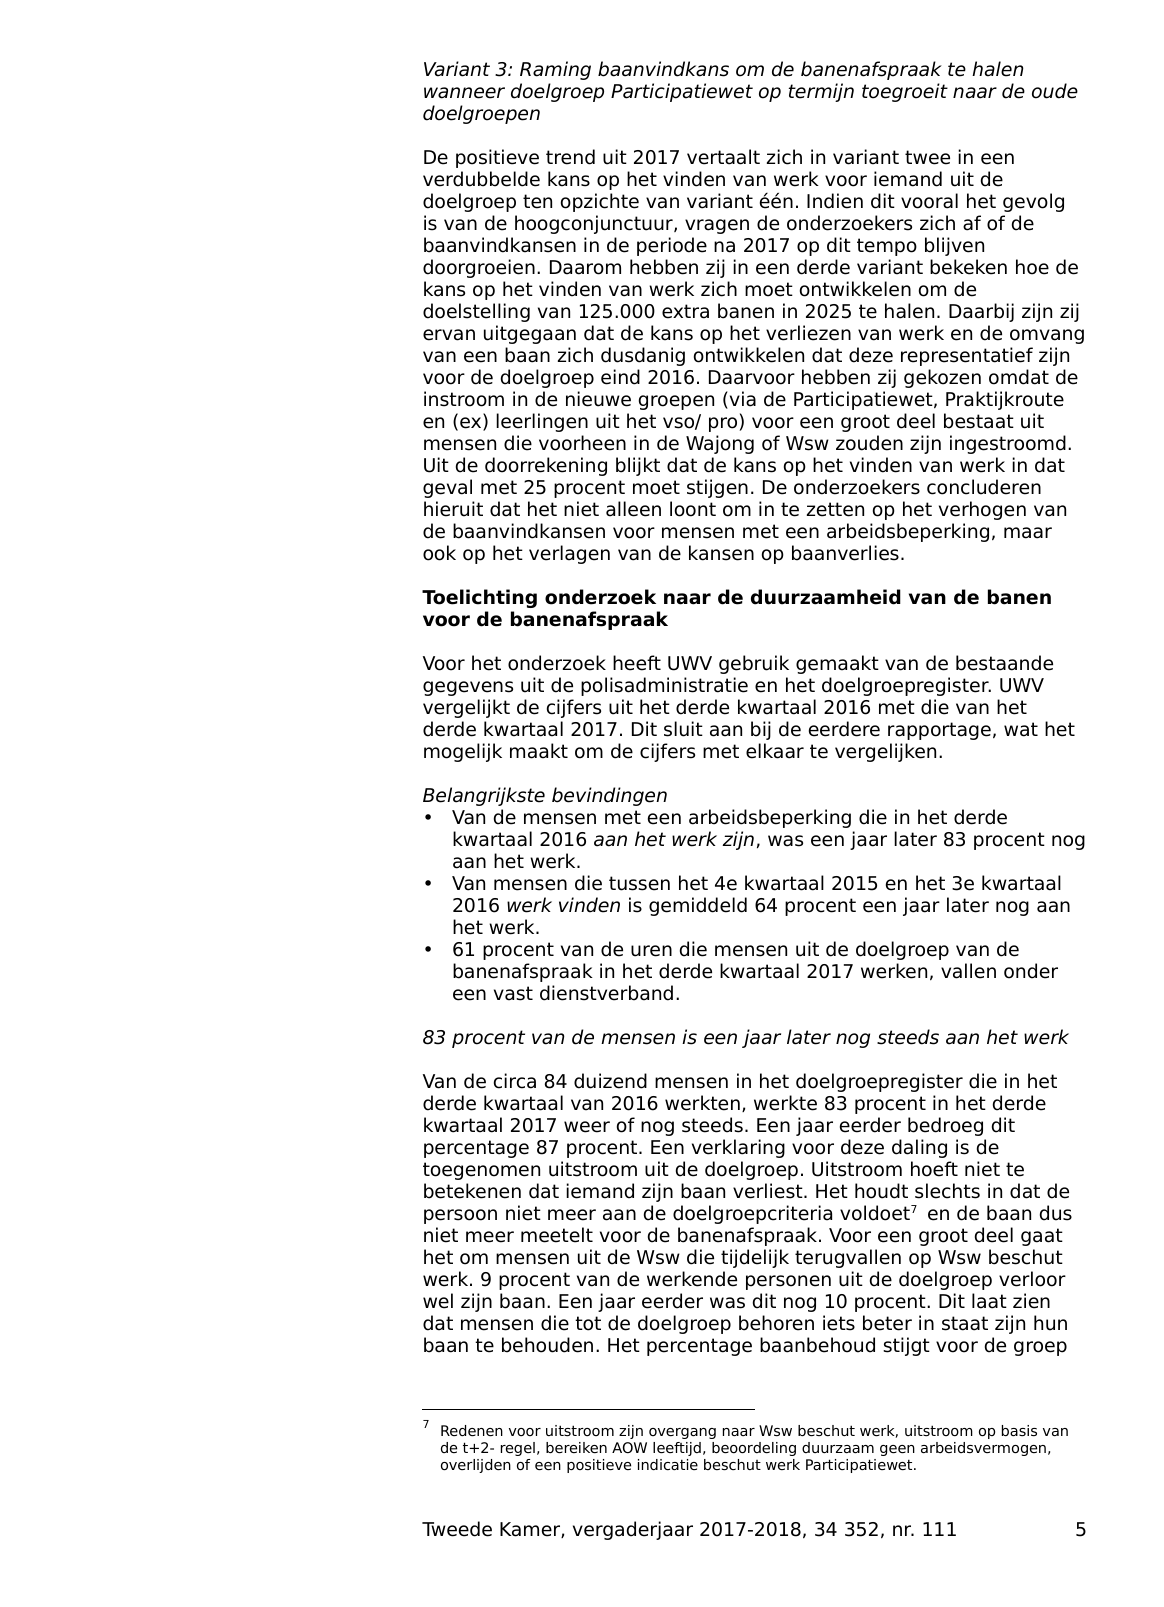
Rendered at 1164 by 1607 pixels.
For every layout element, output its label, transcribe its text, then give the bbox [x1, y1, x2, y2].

subtitle Toelichting onderzoek naar de duurzaamheid van de banen voor de banenafspraak [422, 587, 1087, 631]
subtitle Variant 3: Raming baanvindkans om de banenafspraak te halen wanneer doelgroep Participatiewet op termijn toegroeit naar de oude doelgroepen [422, 59, 1087, 125]
text Redenen voor uitstroom zijn overgang naar Wsw beschut werk, uitstroom op basis van de t+2- regel, bereiken AOW leeftijd, beoordeling duurzaam geen arbeidsvermogen, overlijden of een positieve indicatie beschut werk Participatiewet. [422, 1418, 1087, 1474]
text Voor het onderzoek heeft UWV gebruik gemaakt van de bestaande gegevens uit de polisadministratie en het doelgroepregister. UWV vergelijkt de cijfers uit het derde kwartaal 2016 met die van het derde kwartaal 2017. Dit sluit aan bij de eerdere rapportage, wat het mogelijk maakt om de cijfers met elkaar te vergelijken. [422, 653, 1087, 763]
text • 61 procent van de uren die mensen uit de doelgroep van de banenafspraak in het derde kwartaal 2017 werken, vallen onder een vast dienstverband. [422, 939, 1087, 1005]
subtitle Belangrijkste bevindingen [422, 785, 1087, 807]
subtitle 83 procent van de mensen is een jaar later nog steeds aan het werk [422, 1027, 1087, 1049]
text • Van de mensen met een arbeidsbeperking die in het derde kwartaal 2016 aan het werk zijn, was een jaar later 83 procent nog aan het werk. [422, 807, 1087, 873]
text De positieve trend uit 2017 vertaalt zich in variant twee in een verdubbelde kans op het vinden van werk voor iemand uit de doelgroep ten opzichte van variant één. Indien dit vooral het gevolg is van de hoogconjunctuur, vragen de onderzoekers zich af of de baanvindkansen in de periode na 2017 op dit tempo blijven doorgroeien. Daarom hebben zij in een derde variant bekeken hoe de kans op het vinden van werk zich moet ontwikkelen om de doelstelling van 125.000 extra banen in 2025 te halen. Daarbij zijn zij ervan uitgegaan dat de kans op het verliezen van werk en de omvang van een baan zich dusdanig ontwikkelen dat deze representatief zijn voor de doelgroep eind 2016. Daarvoor hebben zij gekozen omdat de instroom in de nieuwe groepen (via de Participatiewet, Praktijkroute en (ex) leerlingen uit het vso/ pro) voor een groot deel bestaat uit mensen die voorheen in de Wajong of Wsw zouden zijn ingestroomd. Uit de doorrekening blijkt dat de kans op het vinden van werk in dat geval met 25 procent moet stijgen. De onderzoekers concluderen hieruit dat het niet alleen loont om in te zetten op het verhogen van de baanvindkansen voor mensen met een arbeidsbeperking, maar ook op het verlagen van de kansen op baanverlies. [422, 147, 1087, 565]
text Van de circa 84 duizend mensen in het doelgroepregister die in het derde kwartaal van 2016 werkten, werkte 83 procent in het derde kwartaal 2017 weer of nog steeds. Een jaar eerder bedroeg dit percentage 87 procent. Een verklaring voor deze daling is de toegenomen uitstroom uit de doelgroep. Uitstroom hoeft niet te betekenen dat iemand zijn baan verliest. Het houdt slechts in dat de persoon niet meer aan de doelgroepcriteria voldoet en de baan dus niet meer meetelt voor de banenafspraak. Voor een groot deel gaat het om mensen uit de Wsw die tijdelijk terugvallen op Wsw beschut werk. 9 procent van de werkende personen uit de doelgroep verloor wel zijn baan. Een jaar eerder was dit nog 10 procent. Dit laat zien dat mensen die tot de doelgroep behoren iets beter in staat zijn hun baan te behouden. Het percentage baanbehoud stijgt voor de groep [422, 1071, 1087, 1357]
text • Van mensen die tussen het 4e kwartaal 2015 en het 3e kwartaal 2016 werk vinden is gemiddeld 64 procent een jaar later nog aan het werk. [422, 873, 1087, 939]
